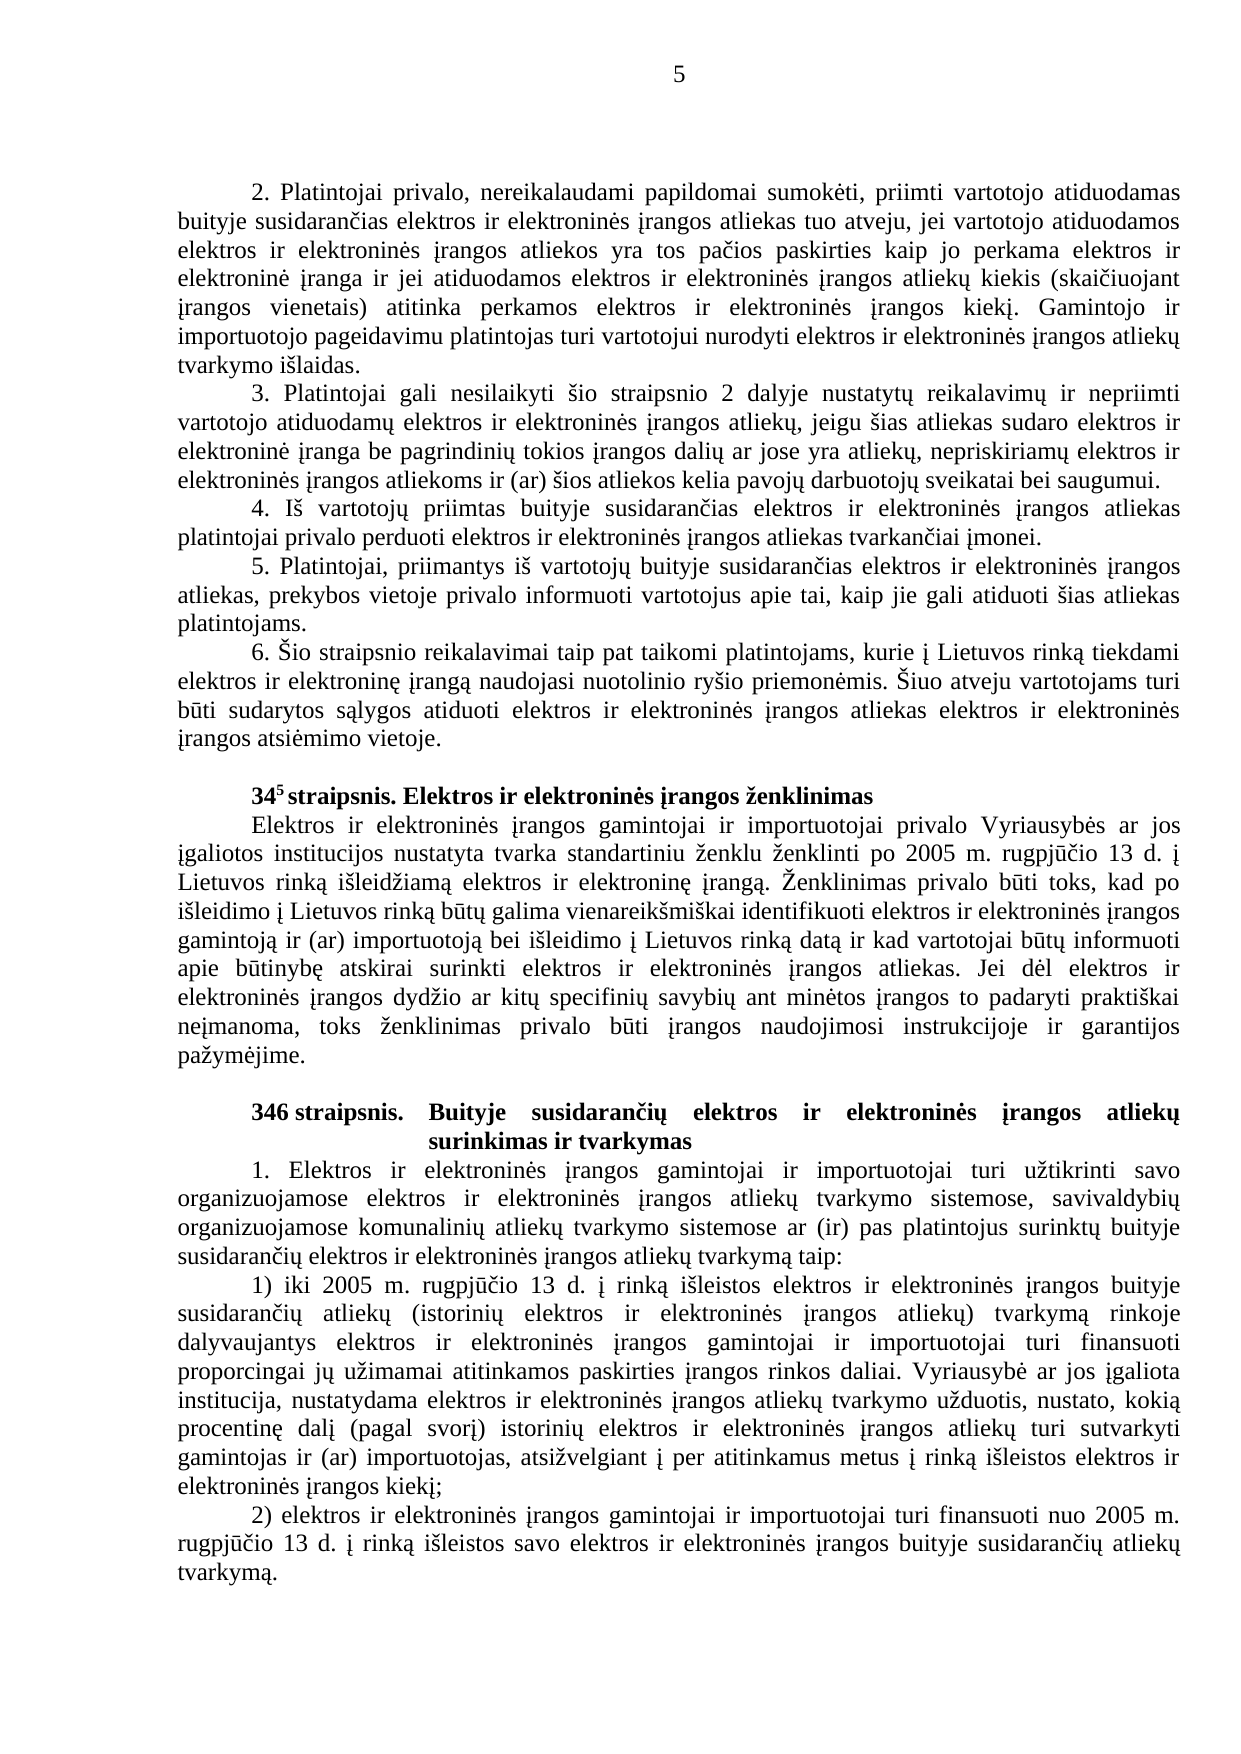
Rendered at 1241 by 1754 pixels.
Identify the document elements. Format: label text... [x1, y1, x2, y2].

text 2) elektros ir elektroninės įrangos gamintojai ir importuotojai turi finansuoti nuo 2005 m. rugpjūčio 13 d. į rinką išleistos savo elektros ir elektroninės įrangos buityje susidarančių atliekų tvarkymą. [177, 1500, 1181, 1586]
text 5. Platintojai, priimantys iš vartotojų buityje susidarančias elektros ir elektroninės įrangos atliekas, prekybos vietoje privalo informuoti vartotojus apie tai, kaip jie gali atiduoti šias atliekas platintojams. [177, 551, 1181, 637]
text 346 straipsnis. Buityje susidarančių elektros ir elektroninės įrangos atliekų surinkimas ir tvarkymas [251, 1097, 1181, 1155]
text 1. Elektros ir elektroninės įrangos gamintojai ir importuotojai turi užtikrinti savo organizuojamose elektros ir elektroninės įrangos atliekų tvarkymo sistemose, savivaldybių organizuojamose komunalinių atliekų tvarkymo sistemose ar (ir) pas platintojus surinktų buityje susidarančių elektros ir elektroninės įrangos atliekų tvarkymą taip: [177, 1155, 1181, 1270]
text 2. Platintojai privalo, nereikalaudami papildomai sumokėti, priimti vartotojo atiduodamas buityje susidarančias elektros ir elektroninės įrangos atliekas tuo atveju, jei vartotojo atiduodamos elektros ir elektroninės įrangos atliekos yra tos pačios paskirties kaip jo perkama elektros ir elektroninė įranga ir jei atiduodamos elektros ir elektroninės įrangos atliekų kiekis (skaičiuojant įrangos vienetais) atitinka perkamos elektros ir elektroninės įrangos kiekį. Gamintojo ir importuotojo pageidavimu platintojas turi vartotojui nurodyti elektros ir elektroninės įrangos atliekų tvarkymo išlaidas. [177, 177, 1181, 378]
text Elektros ir elektroninės įrangos gamintojai ir importuotojai privalo Vyriausybės ar jos įgaliotos institucijos nustatyta tvarka standartiniu ženklu ženklinti po 2005 m. rugpjūčio 13 d. į Lietuvos rinką išleidžiamą elektros ir elektroninę įrangą. Ženklinimas privalo būti toks, kad po išleidimo į Lietuvos rinką būtų galima vienareikšmiškai identifikuoti elektros ir elektroninės įrangos gamintoją ir (ar) importuotoją bei išleidimo į Lietuvos rinką datą ir kad vartotojai būtų informuoti apie būtinybę atskirai surinkti elektros ir elektroninės įrangos atliekas. Jei dėl elektros ir elektroninės įrangos dydžio ar kitų specifinių savybių ant minėtos įrangos to padaryti praktiškai neįmanoma, toks ženklinimas privalo būti įrangos naudojimosi instrukcijoje ir garantijos pažymėjime. [177, 810, 1181, 1068]
text 3. Platintojai gali nesilaikyti šio straipsnio 2 dalyje nustatytų reikalavimų ir nepriimti vartotojo atiduodamų elektros ir elektroninės įrangos atliekų, jeigu šias atliekas sudaro elektros ir elektroninė įranga be pagrindinių tokios įrangos dalių ar jose yra atliekų, nepriskiriamų elektros ir elektroninės įrangos atliekoms ir (ar) šios atliekos kelia pavojų darbuotojų sveikatai bei saugumui. [177, 378, 1181, 493]
text 6. Šio straipsnio reikalavimai taip pat taikomi platintojams, kurie į Lietuvos rinką tiekdami elektros ir elektroninę įrangą naudojasi nuotolinio ryšio priemonėmis. Šiuo atveju vartotojams turi būti sudarytos sąlygos atiduoti elektros ir elektroninės įrangos atliekas elektros ir elektroninės įrangos atsiėmimo vietoje. [177, 637, 1181, 752]
text 4. Iš vartotojų priimtas buityje susidarančias elektros ir elektroninės įrangos atliekas platintojai privalo perduoti elektros ir elektroninės įrangos atliekas tvarkančiai įmonei. [177, 493, 1181, 551]
text 1) iki 2005 m. rugpjūčio 13 d. į rinką išleistos elektros ir elektroninės įrangos buityje susidarančių atliekų (istorinių elektros ir elektroninės įrangos atliekų) tvarkymą rinkoje dalyvaujantys elektros ir elektroninės įrangos gamintojai ir importuotojai turi finansuoti proporcingai jų užimamai atitinkamos paskirties įrangos rinkos daliai. Vyriausybė ar jos įgaliota institucija, nustatydama elektros ir elektroninės įrangos atliekų tvarkymo užduotis, nustato, kokią procentinę dalį (pagal svorį) istorinių elektros ir elektroninės įrangos atliekų turi sutvarkyti gamintojas ir (ar) importuotojas, atsižvelgiant į per atitinkamus metus į rinką išleistos elektros ir elektroninės įrangos kiekį; [177, 1270, 1181, 1500]
text 345 straipsnis. Elektros ir elektroninės įrangos ženklinimas [177, 781, 1181, 810]
